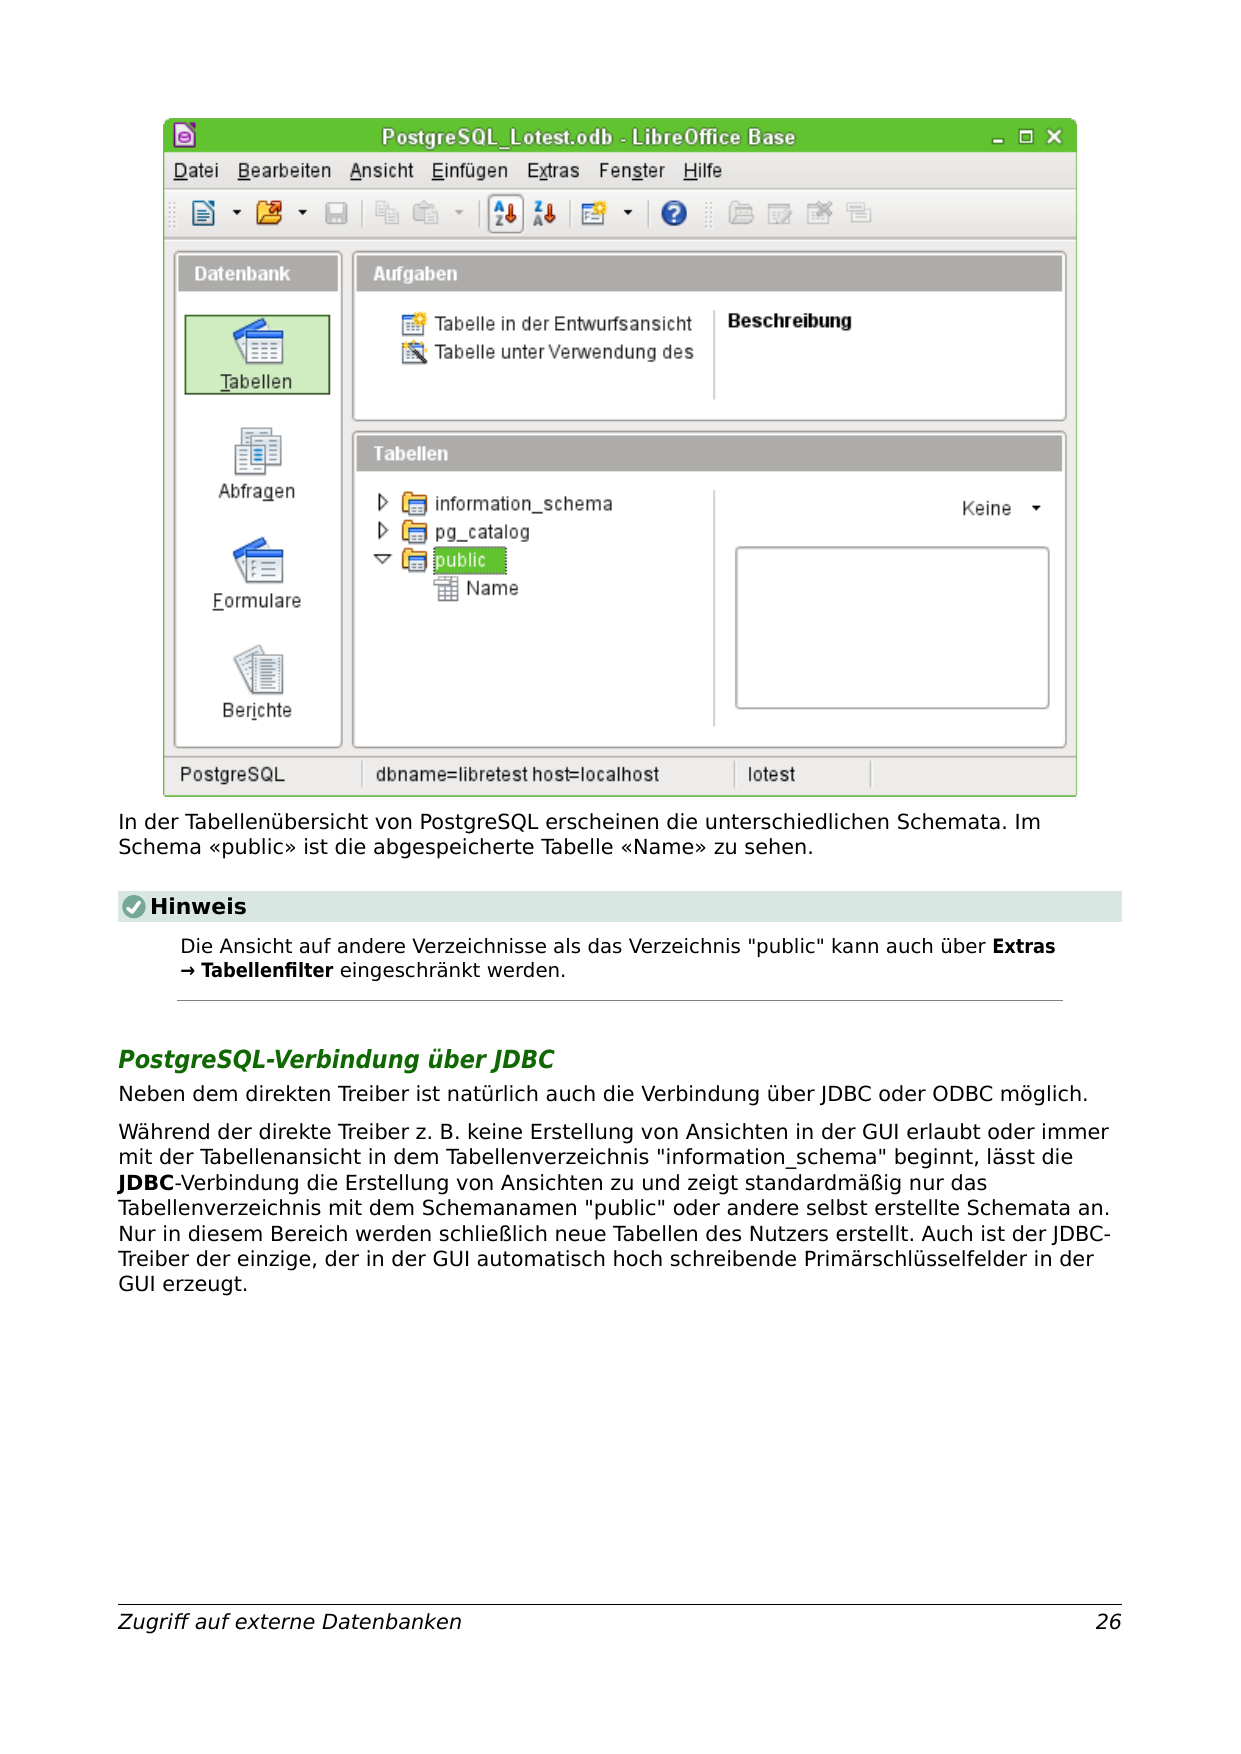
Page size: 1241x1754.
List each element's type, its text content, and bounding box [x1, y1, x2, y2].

subtitle PostgreSQL-Verbindung über JDBC [118, 1045, 1122, 1074]
picture [163, 118, 1078, 797]
text Neben dem direkten Treiber ist natürlich auch die Verbindung über JDBC oder ODBC möglich. [118, 1082, 1122, 1106]
text In der Tabellenübersicht von PostgreSQL erscheinen die unterschiedlichen Schemata. Im Schema «public» ist die abgespeicherte Tabelle «Name» zu sehen. [118, 810, 1122, 859]
list Hinweis [118, 891, 1122, 922]
text Während der direkte Treiber z. B. keine Erstellung von Ansichten in der GUI erlaubt oder immer mit der Tabellenansicht in dem Tabellenverzeichnis "information_schema" beginnt, lässt die JDBC-Verbindung die Erstellung von Ansichten zu und zeigt standardmäßig nur das Tabellenverzeichnis mit dem Schemanamen "public" oder andere selbst erstellte Schemata an. Nur in diesem Bereich werden schließlich neue Tabellen des Nutzers erstellt. Auch ist der JDBC-Treiber der einzige, der in der GUI automatisch hoch schreibende Primärschlüsselfelder in der GUI erzeugt. [118, 1120, 1122, 1297]
text Die Ansicht auf andere Verzeichnisse als das Verzeichnis "public" kann auch über Extras → Tabellenfilter eingeschränkt werden. [177, 935, 1063, 1000]
